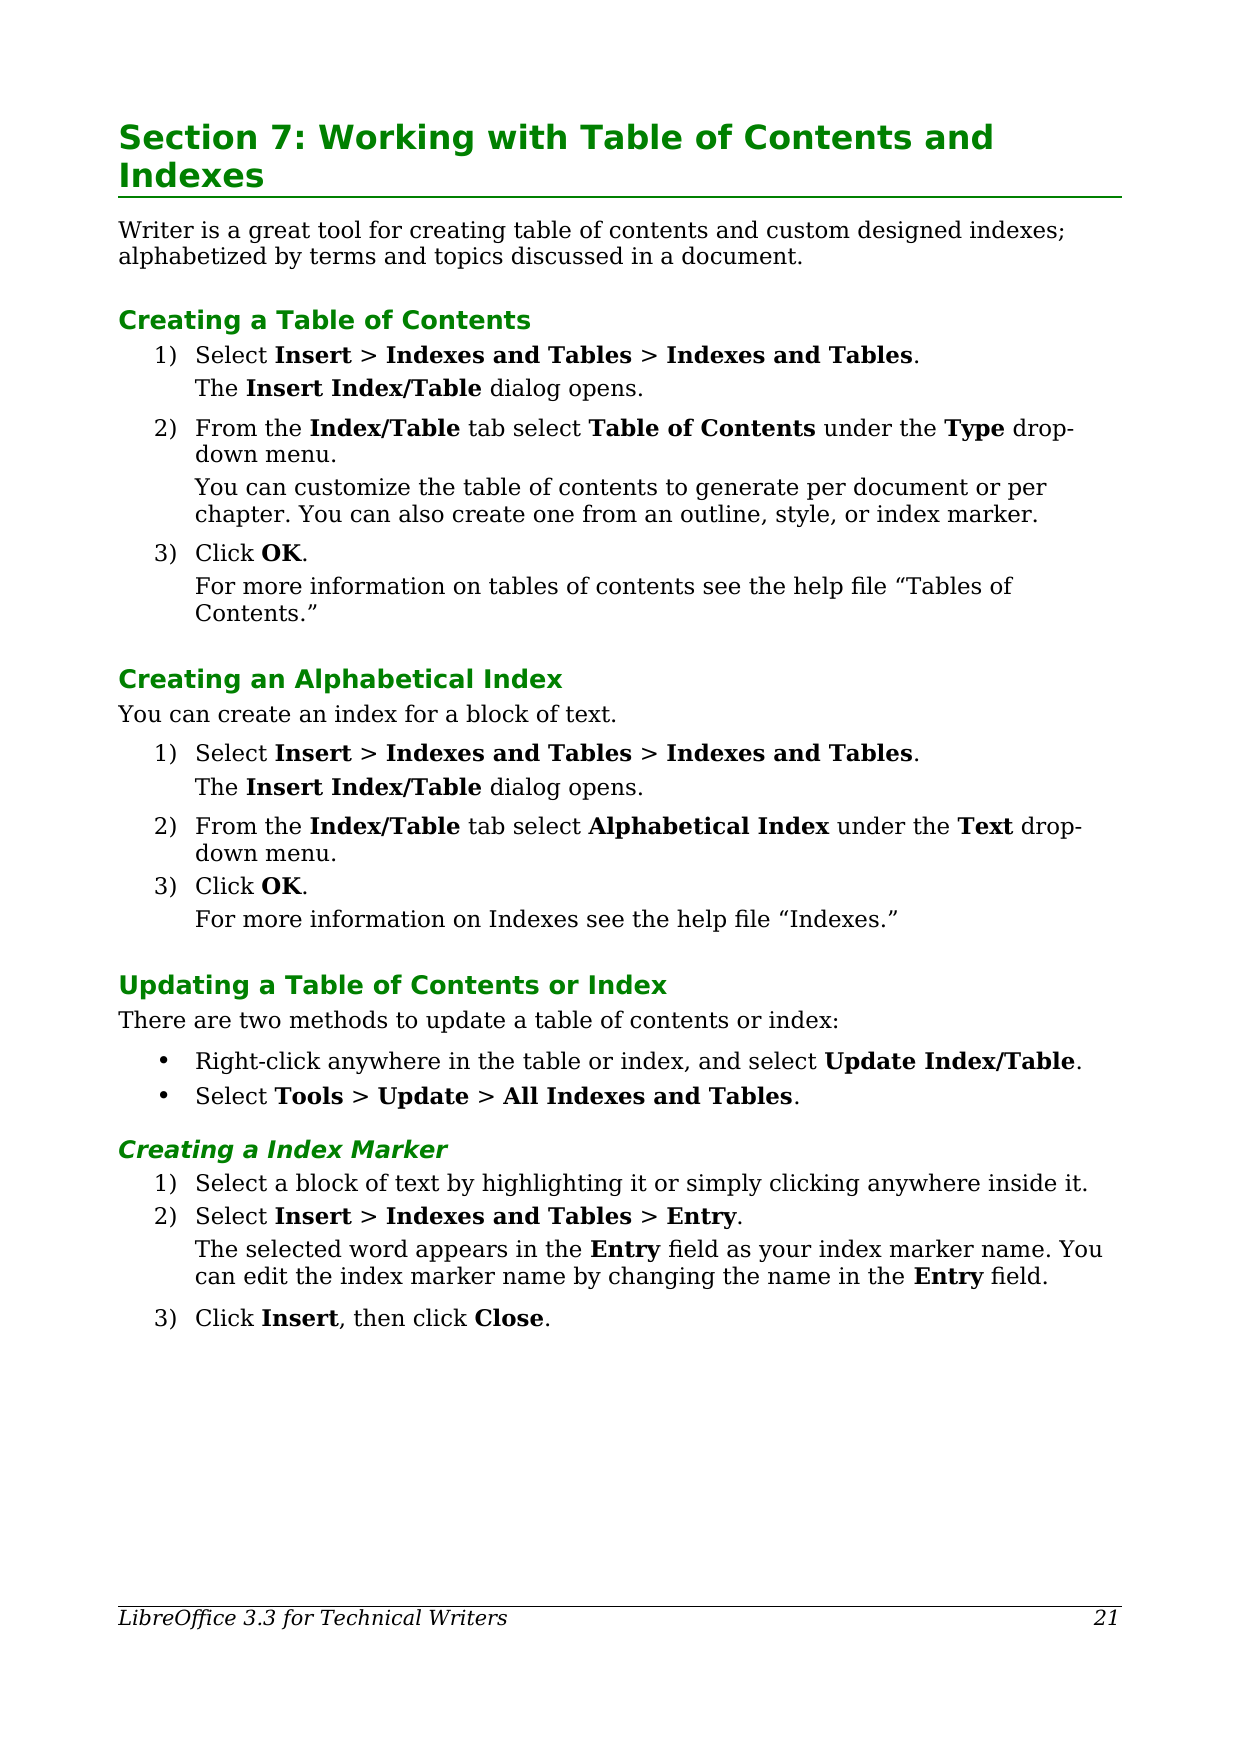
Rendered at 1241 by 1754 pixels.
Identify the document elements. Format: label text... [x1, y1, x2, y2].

subtitle Creating a Index Marker [118, 1136, 1122, 1164]
list Right-click anywhere in the table or index, and select Update Index/Table. [156, 1046, 1122, 1075]
list For more information on tables of contents see the help file “Tables of Contents.” [194, 573, 1122, 627]
list The Insert Index/Table dialog opens. [194, 773, 1122, 800]
list Select Insert > Indexes and Tables > Indexes and Tables. [177, 740, 1122, 767]
text You can create an index for a block of text. [118, 701, 1122, 728]
list Select Insert > Indexes and Tables > Indexes and Tables. [177, 342, 1122, 369]
list For more information on Indexes see the help file “Indexes.” [194, 906, 1122, 933]
list From the Index/Table tab select Alphabetical Index under the Text drop-down menu. [177, 813, 1122, 866]
list Select a block of text by highlighting it or simply clicking anywhere inside it. [177, 1170, 1122, 1197]
subtitle Creating an Alphabetical Index [118, 665, 1122, 694]
list From the Index/Table tab select Table of Contents under the Type drop-down menu. [177, 414, 1122, 468]
subtitle Section 7: Working with Table of Contents and Indexes [118, 118, 1122, 196]
list Click OK. [177, 873, 1122, 900]
text Writer is a great tool for creating table of contents and custom designed indexes; alphabetized by terms and topics discussed in a document. [118, 217, 1122, 270]
subtitle Updating a Table of Contents or Index [118, 971, 1122, 1000]
list Select Tools > Update > All Indexes and Tables. [156, 1081, 1122, 1111]
list The Insert Index/Table dialog opens. [194, 375, 1122, 402]
list Select Insert > Indexes and Tables > Entry. [177, 1203, 1122, 1230]
list Click OK. [177, 540, 1122, 567]
list The selected word appears in the Entry field as your index marker name. You can edit the index marker name by changing the name in the Entry field. [194, 1236, 1122, 1290]
text There are two methods to update a table of contents or index: [118, 1007, 1122, 1033]
list You can customize the table of contents to generate per document or per chapter. You can also create one from an outline, style, or index marker. [194, 474, 1122, 528]
subtitle Creating a Table of Contents [118, 306, 1122, 335]
list Click Insert, then click Close. [177, 1305, 1122, 1332]
